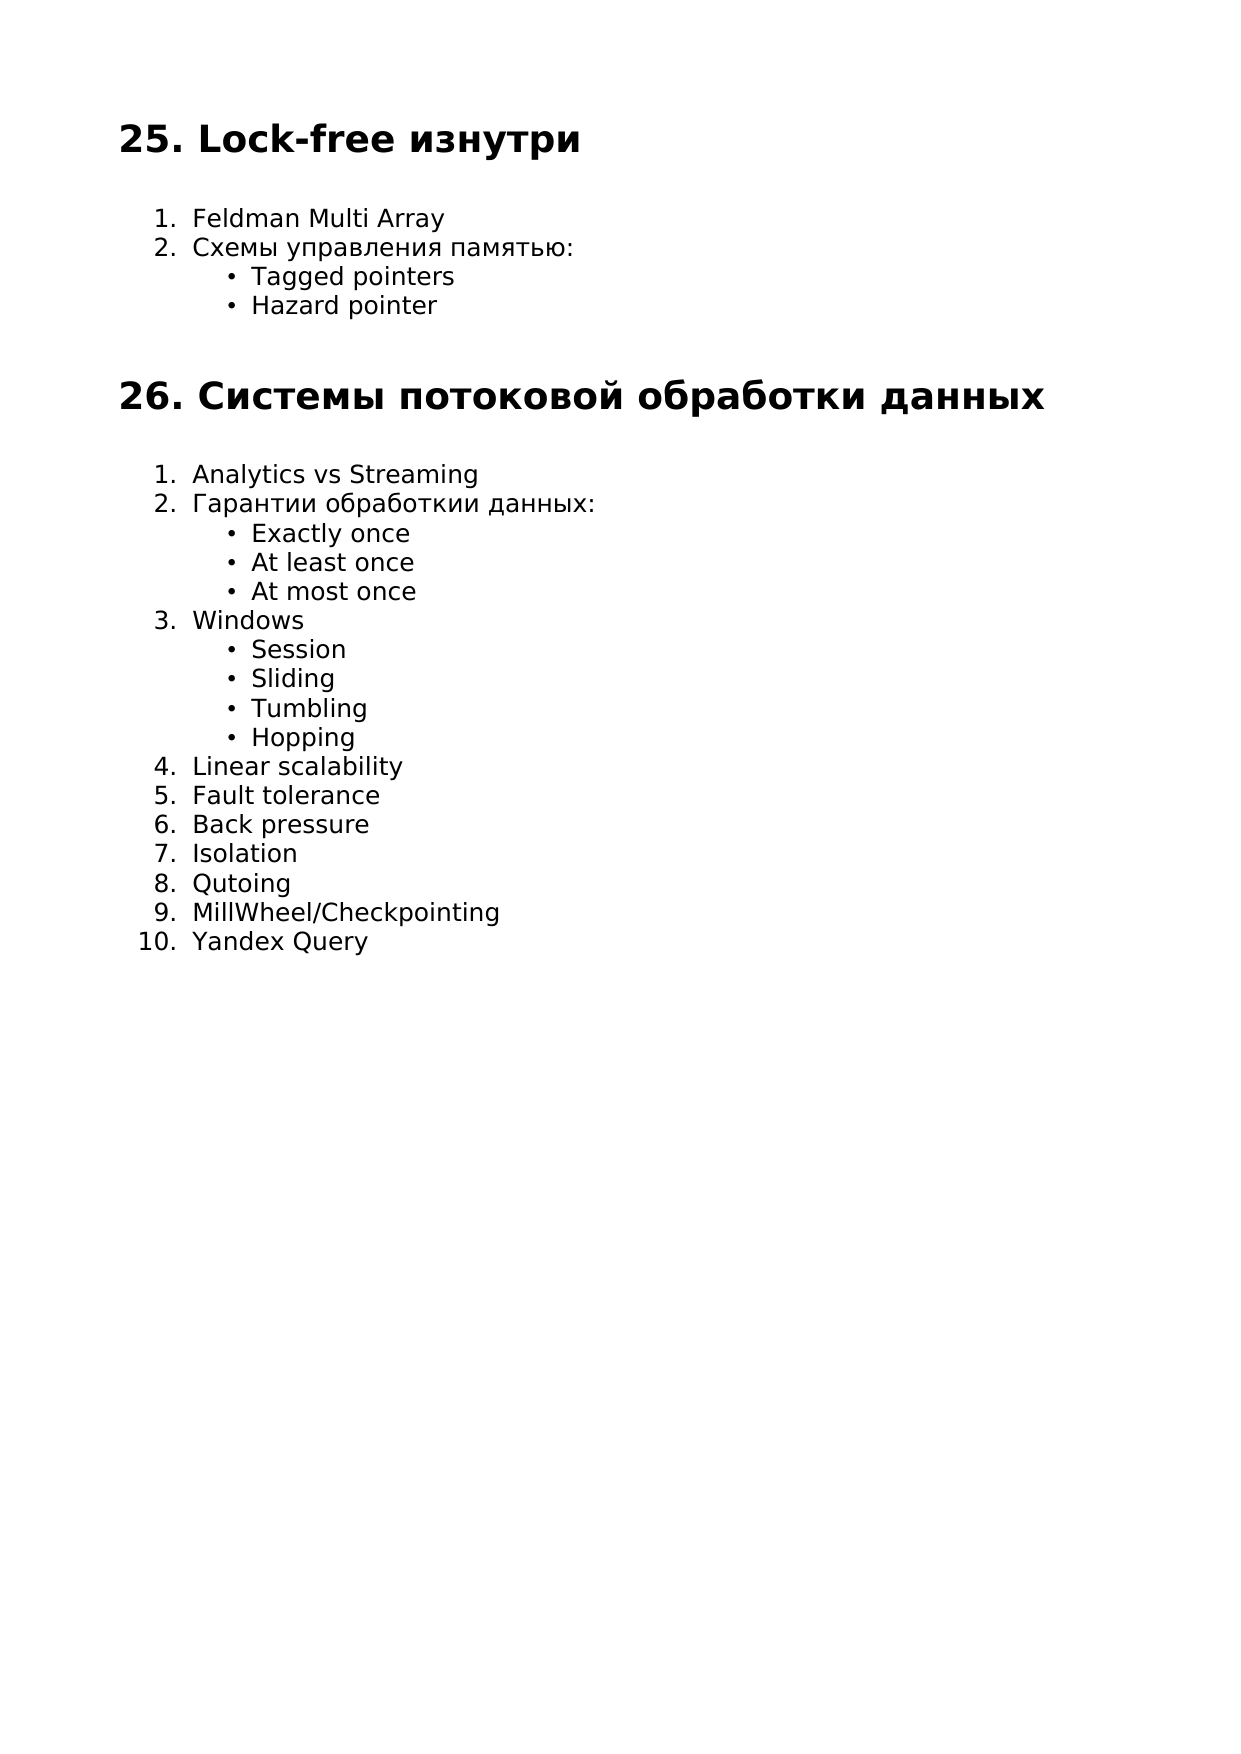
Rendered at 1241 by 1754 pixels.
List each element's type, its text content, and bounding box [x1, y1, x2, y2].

list Yandex Query [177, 927, 1122, 956]
list Back pressure [177, 811, 1122, 840]
list Tagged pointers [236, 262, 1122, 291]
list Exactly once [236, 519, 1122, 548]
list Fault tolerance [177, 781, 1122, 811]
list Гарантии обработкии данных: [177, 490, 1122, 519]
list Схемы управления памятью: [177, 233, 1122, 262]
list MillWheel/Checkpointing [177, 898, 1122, 927]
subtitle 25. Lock-free изнутри [118, 118, 1122, 162]
list At least once [236, 548, 1122, 577]
list Session [236, 636, 1122, 665]
list Tumbling [236, 694, 1122, 723]
list Hazard pointer [236, 291, 1122, 320]
list Feldman Multi Array [177, 204, 1122, 233]
list Windows [177, 606, 1122, 636]
list Linear scalability [177, 752, 1122, 781]
list Qutoing [177, 869, 1122, 898]
list Isolation [177, 840, 1122, 869]
list Sliding [236, 665, 1122, 694]
list Analytics vs Streaming [177, 461, 1122, 490]
list Hopping [236, 723, 1122, 752]
subtitle 26. Системы потоковой обработки данных [118, 375, 1122, 418]
list At most once [236, 577, 1122, 606]
